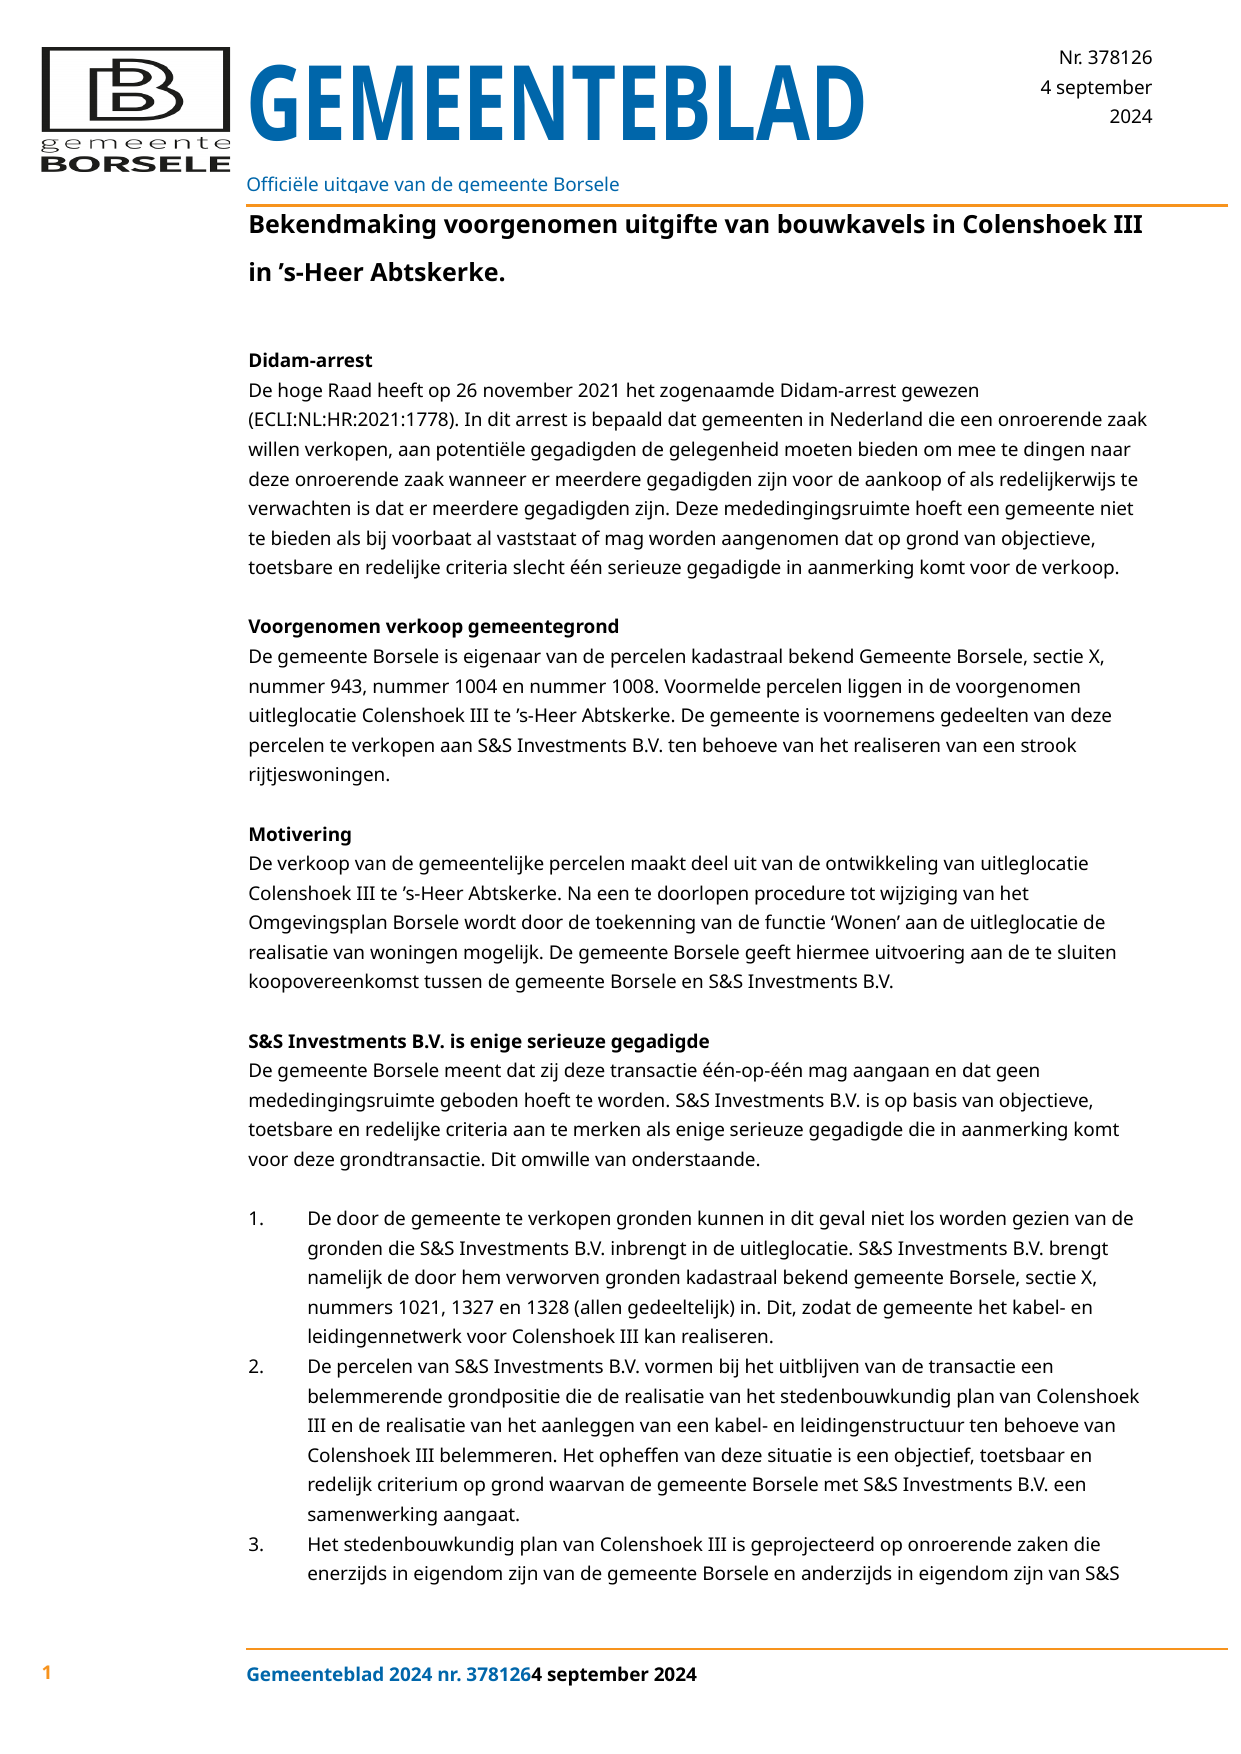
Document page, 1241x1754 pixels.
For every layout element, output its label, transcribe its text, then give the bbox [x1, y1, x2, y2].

picture [41, 47, 231, 172]
list De door de gemeente te verkopen gronden kunnen in dit geval niet los worden gezien van de gronden die S&S Investments B.V. inbrengt in de uitleglocatie. S&S Investments B.V. brengt namelijk de door hem verworven gronden kadastraal bekend gemeente Borsele, sectie X, nummers 1021, 1327 en 1328 (allen gedeeltelijk) in. Dit, zodat de gemeente het kabel- en leidingennetwerk voor Colenshoek III kan realiseren. [248, 1205, 1152, 1349]
text De verkoop van de gemeentelijke percelen maakt deel uit van de ontwikkeling van uitleglocatie Colenshoek III te ’s-Heer Abtskerke. Na een te doorlopen procedure tot wijziging van het Omgevingsplan Borsele wordt door de toekenning van de functie ‘Wonen’ aan de uitleglocatie de realisatie van woningen mogelijk. De gemeente Borsele geeft hiermee uitvoering aan de te sluiten koopovereenkomst tussen de gemeente Borsele en S&S Investments B.V. [248, 850, 1152, 994]
text De hoge Raad heeft op 26 november 2021 het zogenaamde Didam-arrest gewezen (ECLI:NL:HR:2021:1778). In dit arrest is bepaald dat gemeenten in Nederland die een onroerende zaak willen verkopen, aan potentiële gegadigden de gelegenheid moeten bieden om mee te dingen naar deze onroerende zaak wanneer er meerdere gegadigden zijn voor de aankoop of als redelijkerwijs te verwachten is dat er meerdere gegadigden zijn. Deze mededingingsruimte hoeft een gemeente niet te bieden als bij voorbaat al vaststaat of mag worden aangenomen dat op grond van objectieve, toetsbare en redelijke criteria slecht één serieuze gegadigde in aanmerking komt voor de verkoop. [248, 377, 1152, 580]
text De gemeente Borsele is eigenaar van de percelen kadastraal bekend Gemeente Borsele, sectie X, nummer 943, nummer 1004 en nummer 1008. Voormelde percelen liggen in de voorgenomen uitleglocatie Colenshoek III te ’s-Heer Abtskerke. De gemeente is voornemens gedeelten van deze percelen te verkopen aan S&S Investments B.V. ten behoeve van het realiseren van een strook rijtjeswoningen. [248, 643, 1152, 787]
text Didam-arrest [248, 347, 1152, 373]
text De gemeente Borsele meent dat zij deze transactie één-op-één mag aangaan en dat geen mededingingsruimte geboden hoeft te worden. S&S Investments B.V. is op basis van objectieve, toetsbare en redelijke criteria aan te merken als enige serieuze gegadigde die in aanmerking komt voor deze grondtransactie. Dit omwille van onderstaande. [248, 1057, 1152, 1172]
text S&S Investments B.V. is enige serieuze gegadigde [248, 1028, 1152, 1054]
text Motivering [248, 821, 1152, 847]
text Voorgenomen verkoop gemeentegrond [248, 614, 1152, 639]
list De percelen van S&S Investments B.V. vormen bij het uitblijven van de transactie een belemmerende grondpositie die de realisatie van het stedenbouwkundig plan van Colenshoek III en de realisatie van het aanleggen van een kabel- en leidingenstructuur ten behoeve van Colenshoek III belemmeren. Het opheffen van deze situatie is een objectief, toetsbaar en redelijk criterium op grond waarvan de gemeente Borsele met S&S Investments B.V. een samenwerking aangaat. [248, 1353, 1152, 1527]
list Het stedenbouwkundig plan van Colenshoek III is geprojecteerd op onroerende zaken die enerzijds in eigendom zijn van de gemeente Borsele en anderzijds in eigendom zijn van S&S [248, 1531, 1152, 1586]
text Bekendmaking voorgenomen uitgifte van bouwkavels in Colenshoek III in ’s-Heer Abtskerke. [248, 207, 1152, 288]
